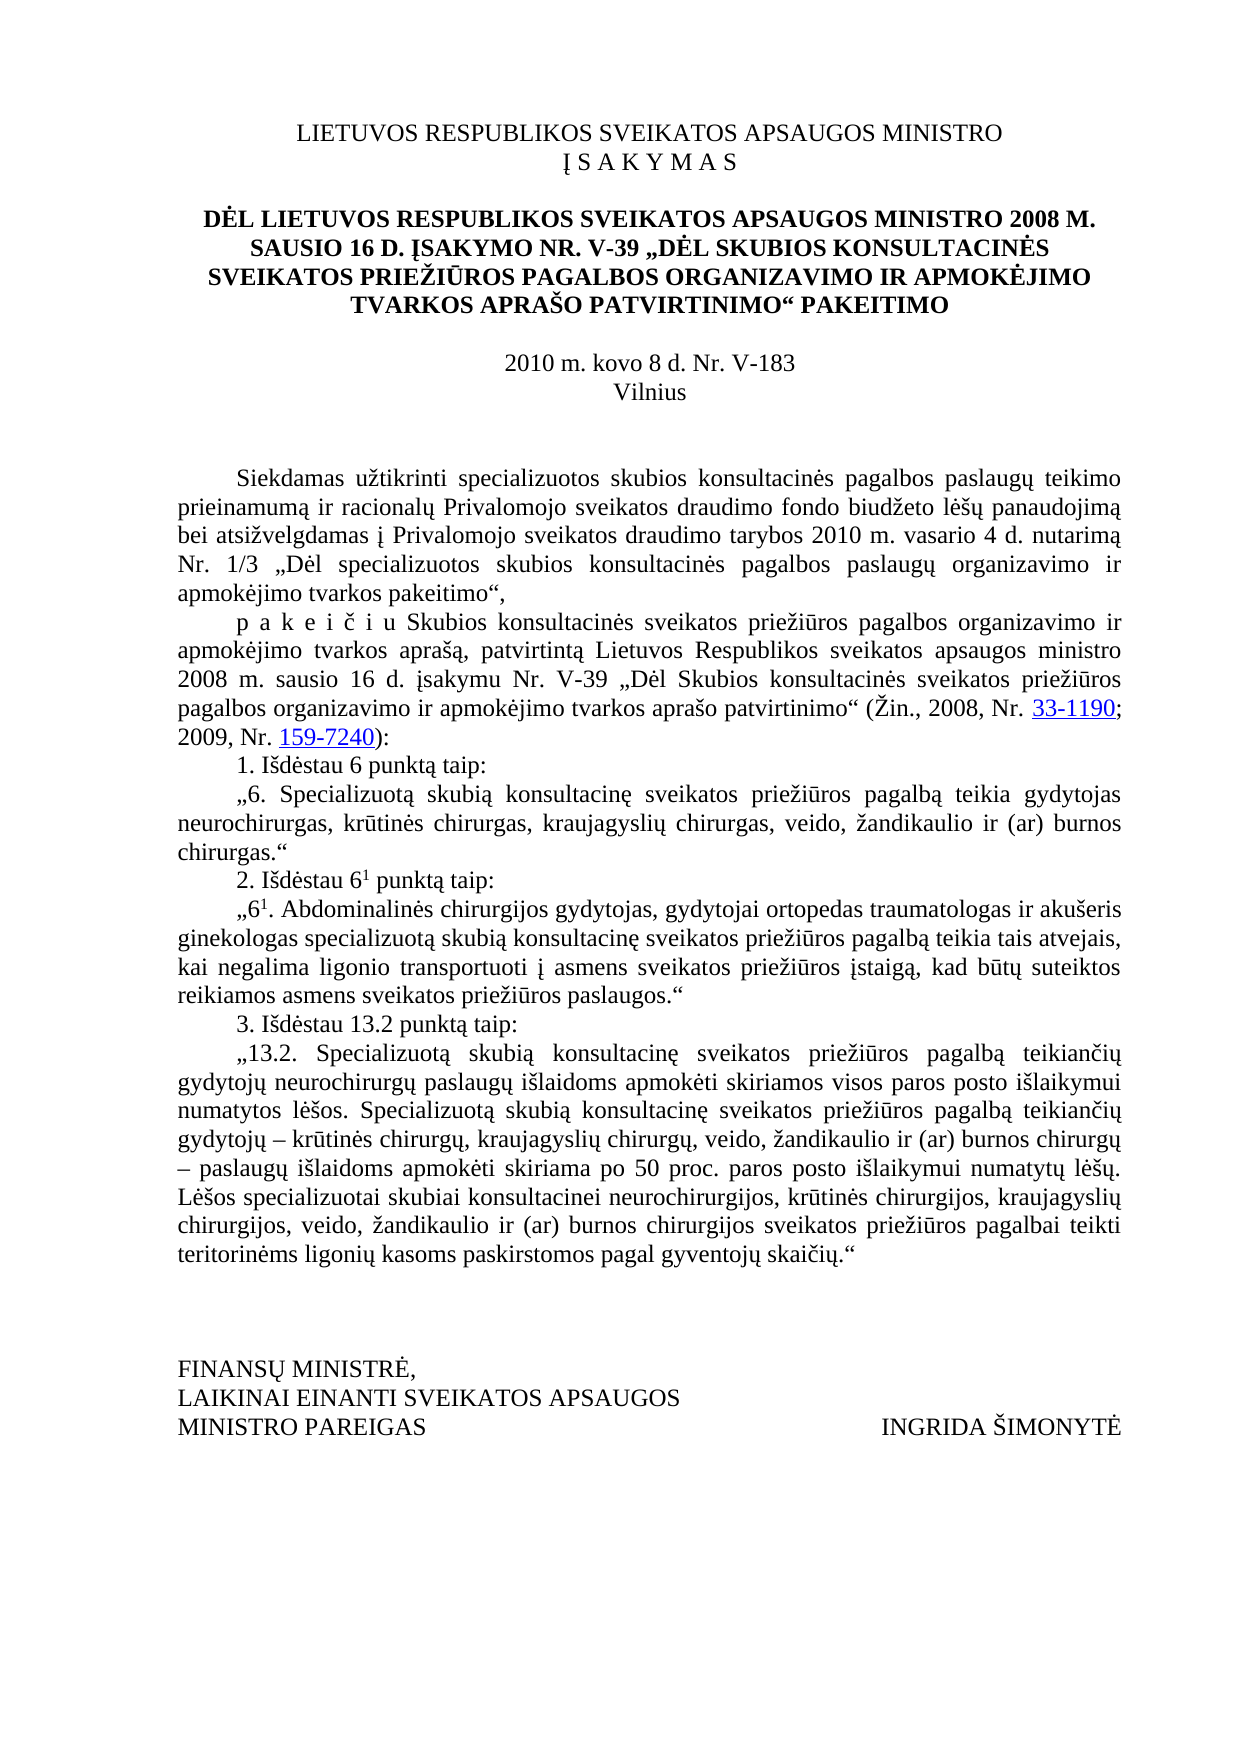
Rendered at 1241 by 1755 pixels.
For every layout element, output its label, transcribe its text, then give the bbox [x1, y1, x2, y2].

text „13.2. Specializuotą skubią konsultacinę sveikatos priežiūros pagalbą teikiančių gydytojų neurochirurgų paslaugų išlaidoms apmokėti skiriamos visos paros posto išlaikymui numatytos lėšos. Specializuotą skubią konsultacinę sveikatos priežiūros pagalbą teikiančių gydytojų – krūtinės chirurgų, kraujagyslių chirurgų, veido, žandikaulio ir (ar) burnos chirurgų – paslaugų išlaidoms apmokėti skiriama po 50 proc. paros posto išlaikymui numatytų lėšų. Lėšos specializuotai skubiai konsultacinei neurochirurgijos, krūtinės chirurgijos, kraujagyslių chirurgijos, veido, žandikaulio ir (ar) burnos chirurgijos sveikatos priežiūros pagalbai teikti teritorinėms ligonių kasoms paskirstomos pagal gyventojų skaičių.“ [177, 1038, 1122, 1268]
text 2. Išdėstau 61 punktą taip: [177, 866, 1122, 894]
text p a k e i č i u Skubios konsultacinės sveikatos priežiūros pagalbos organizavimo ir apmokėjimo tvarkos aprašą, patvirtintą Lietuvos Respublikos sveikatos apsaugos ministro 2008 m. sausio 16 d. įsakymu Nr. V-39 „Dėl Skubios konsultacinės sveikatos priežiūros pagalbos organizavimo ir apmokėjimo tvarkos aprašo patvirtinimo“ (Žin., 2008, Nr. 33-1190; 2009, Nr. 159-7240): [177, 607, 1122, 751]
text DĖL LIETUVOS RESPUBLIKOS SVEIKATOS APSAUGOS MINISTRO 2008 M. SAUSIO 16 D. ĮSAKYMO Nr. V-39 „DĖL SKUBIOS KONSULTACINĖS SVEIKATOS PRIEŽIŪROS PAGALBOS ORGANIZAVIMO IR APMOKĖJIMO TVARKOS APRAŠO PATVIRTINIMO“ PAKEITIMO [177, 204, 1122, 319]
text 2010 m. kovo 8 d. Nr. V-183 [177, 348, 1122, 377]
text Į S A K Y M A S [177, 147, 1122, 176]
text Vilnius [177, 377, 1122, 406]
text MINISTRO PAREIGAS INGRIDA ŠIMONYTĖ [177, 1412, 1122, 1441]
text „6. Specializuotą skubią konsultacinę sveikatos priežiūros pagalbą teikia gydytojas neurochirurgas, krūtinės chirurgas, kraujagyslių chirurgas, veido, žandikaulio ir (ar) burnos chirurgas.“ [177, 779, 1122, 866]
text LAIKINAI EINANTI SVEIKATOS APSAUGOS [177, 1383, 1122, 1412]
text „61. Abdominalinės chirurgijos gydytojas, gydytojai ortopedas traumatologas ir akušeris ginekologas specializuotą skubią konsultacinę sveikatos priežiūros pagalbą teikia tais atvejais, kai negalima ligonio transportuoti į asmens sveikatos priežiūros įstaigą, kad būtų suteiktos reikiamos asmens sveikatos priežiūros paslaugos.“ [177, 894, 1122, 1009]
text Siekdamas užtikrinti specializuotos skubios konsultacinės pagalbos paslaugų teikimo prieinamumą ir racionalų Privalomojo sveikatos draudimo fondo biudžeto lėšų panaudojimą bei atsižvelgdamas į Privalomojo sveikatos draudimo tarybos 2010 m. vasario 4 d. nutarimą Nr. 1/3 „Dėl specializuotos skubios konsultacinės pagalbos paslaugų organizavimo ir apmokėjimo tvarkos pakeitimo“, [177, 463, 1122, 607]
text 3. Išdėstau 13.2 punktą taip: [177, 1009, 1122, 1038]
text 1. Išdėstau 6 punktą taip: [177, 751, 1122, 779]
text LIETUVOS RESPUBLIKOS SVEIKATOS APSAUGOS MINISTRO [177, 118, 1122, 147]
text FINANSŲ MINISTRĖ, [177, 1354, 1122, 1383]
